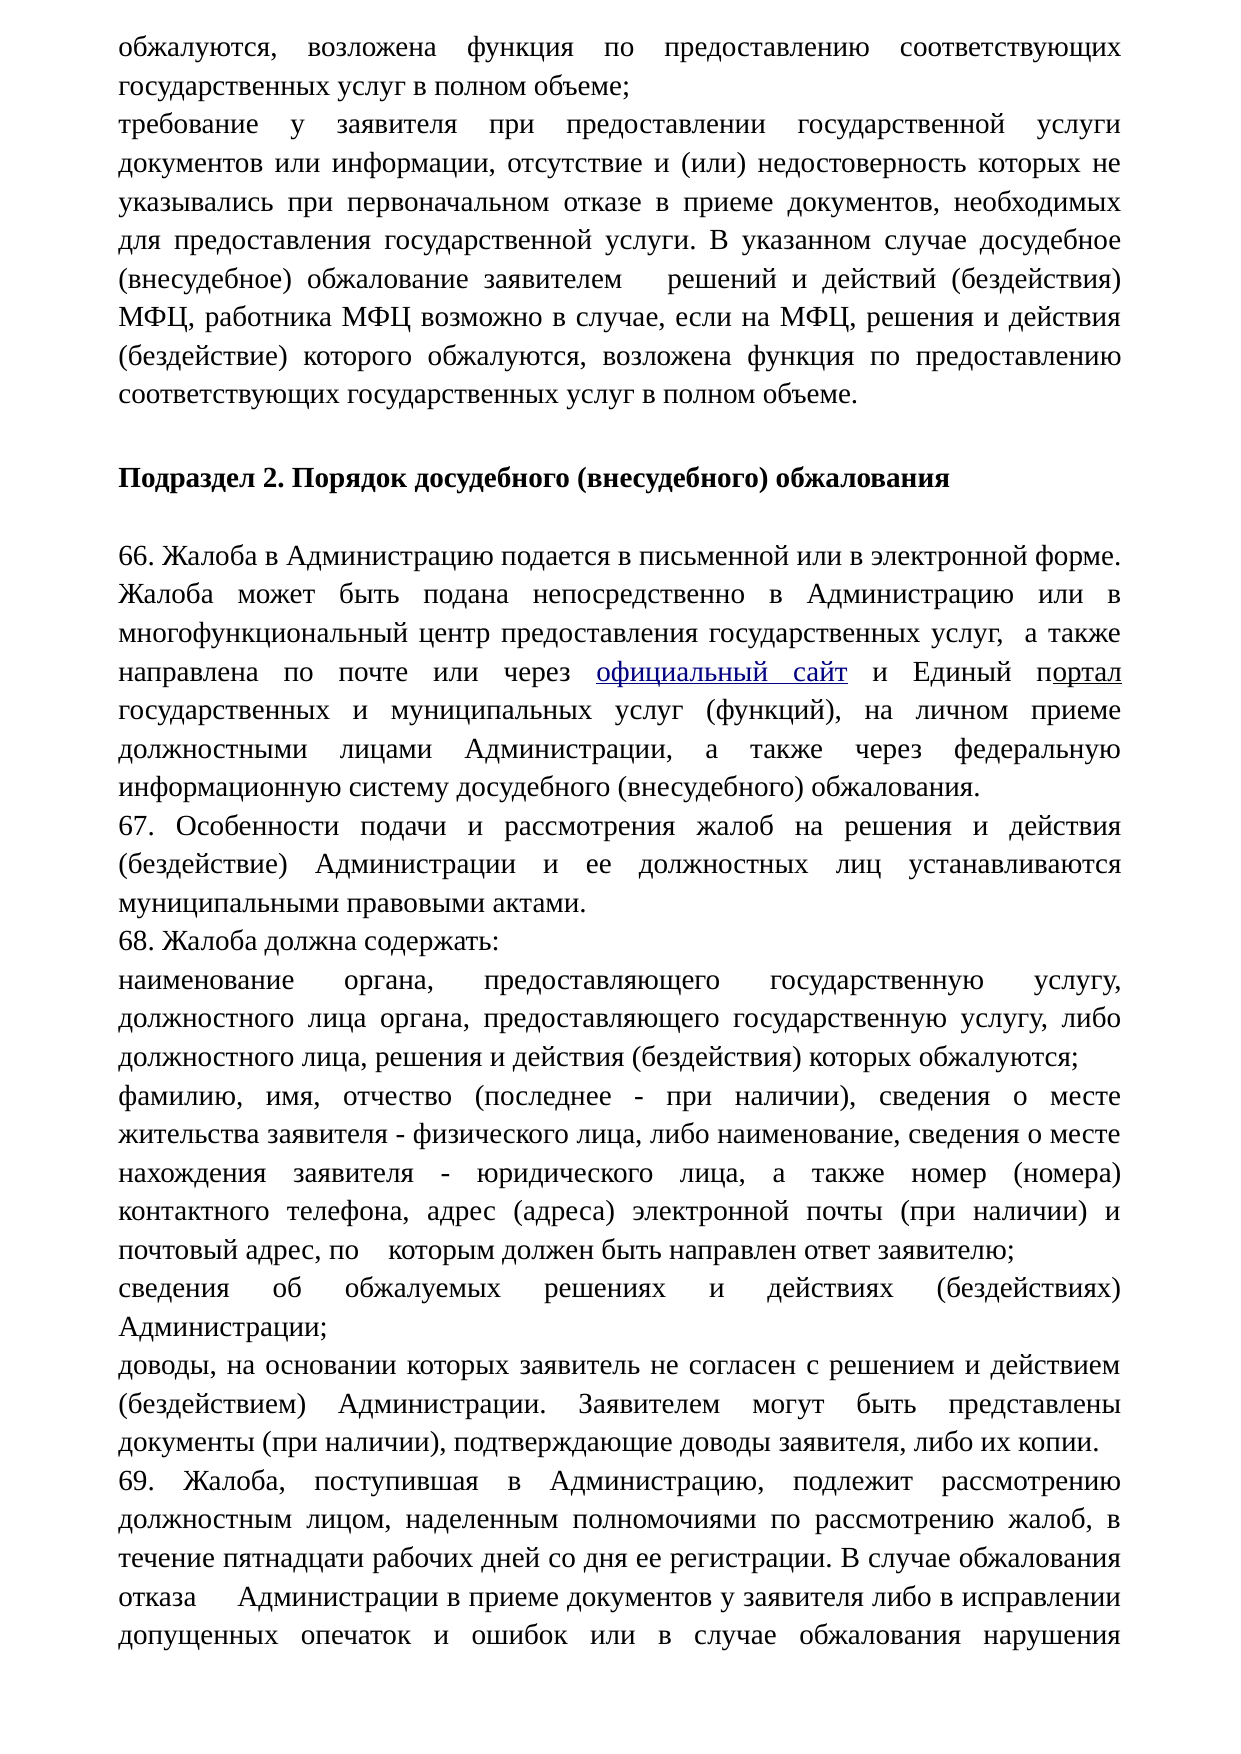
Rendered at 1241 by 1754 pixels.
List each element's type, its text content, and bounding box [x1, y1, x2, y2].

text наименование органа, предоставляющего государственную услугу, должностного лица органа, предоставляющего государственную услугу, либо должностного лица, решения и действия (бездействия) которых обжалуются; [118, 962, 1122, 1073]
text сведения об обжалуемых решениях и действиях (бездействиях) Администрации; [118, 1270, 1122, 1342]
subtitle Подраздел 2. Порядок досудебного (внесудебного) обжалования [118, 460, 1122, 493]
text фамилию, имя, отчество (последнее - при наличии), сведения о месте жительства заявителя - физического лица, либо наименование, сведения о месте нахождения заявителя - юридического лица, а также номер (номера) контактного телефона, адрес (адреса) электронной почты (при наличии) и почтовый адрес, по которым должен быть направлен ответ заявителю; [118, 1078, 1122, 1265]
text обжалуются, возложена функция по предоставлению соответствующих государственных услуг в полном объеме; [118, 29, 1122, 102]
text 68. Жалоба должна содержать: [118, 923, 1122, 957]
text доводы, на основании которых заявитель не согласен с решением и действием (бездействием) Администрации. Заявителем могут быть представлены документы (при наличии), подтверждающие доводы заявителя, либо их копии. [118, 1347, 1122, 1458]
text 69. Жалоба, поступившая в Администрацию, подлежит рассмотрению должностным лицом, наделенным полномочиями по рассмотрению жалоб, в течение пятнадцати рабочих дней со дня ее регистрации. В случае обжалования отказа Администрации в приеме документов у заявителя либо в исправлении допущенных опечаток и ошибок или в случае обжалования нарушения [118, 1463, 1122, 1651]
text 66. Жалоба в Администрацию подается в письменной или в электронной форме. Жалоба может быть подана непосредственно в Администрацию или в многофункциональный центр предоставления государственных услуг, а также направлена по почте или через официальный сайт и Единый портал государственных и муниципальных услуг (функций), на личном приеме должностными лицами Администрации, а также через федеральную информационную систему досудебного (внесудебного) обжалования. [118, 538, 1122, 803]
text 67. Особенности подачи и рассмотрения жалоб на решения и действия (бездействие) Администрации и ее должностных лиц устанавливаются муниципальными правовыми актами. [118, 808, 1122, 918]
text требование у заявителя при предоставлении государственной услуги документов или информации, отсутствие и (или) недостоверность которых не указывались при первоначальном отказе в приеме документов, необходимых для предоставления государственной услуги. В указанном случае досудебное (внесудебное) обжалование заявителем решений и действий (бездействия) МФЦ, работника МФЦ возможно в случае, если на МФЦ, решения и действия (бездействие) которого обжалуются, возложена функция по предоставлению соответствующих государственных услуг в полном объеме. [118, 107, 1122, 410]
